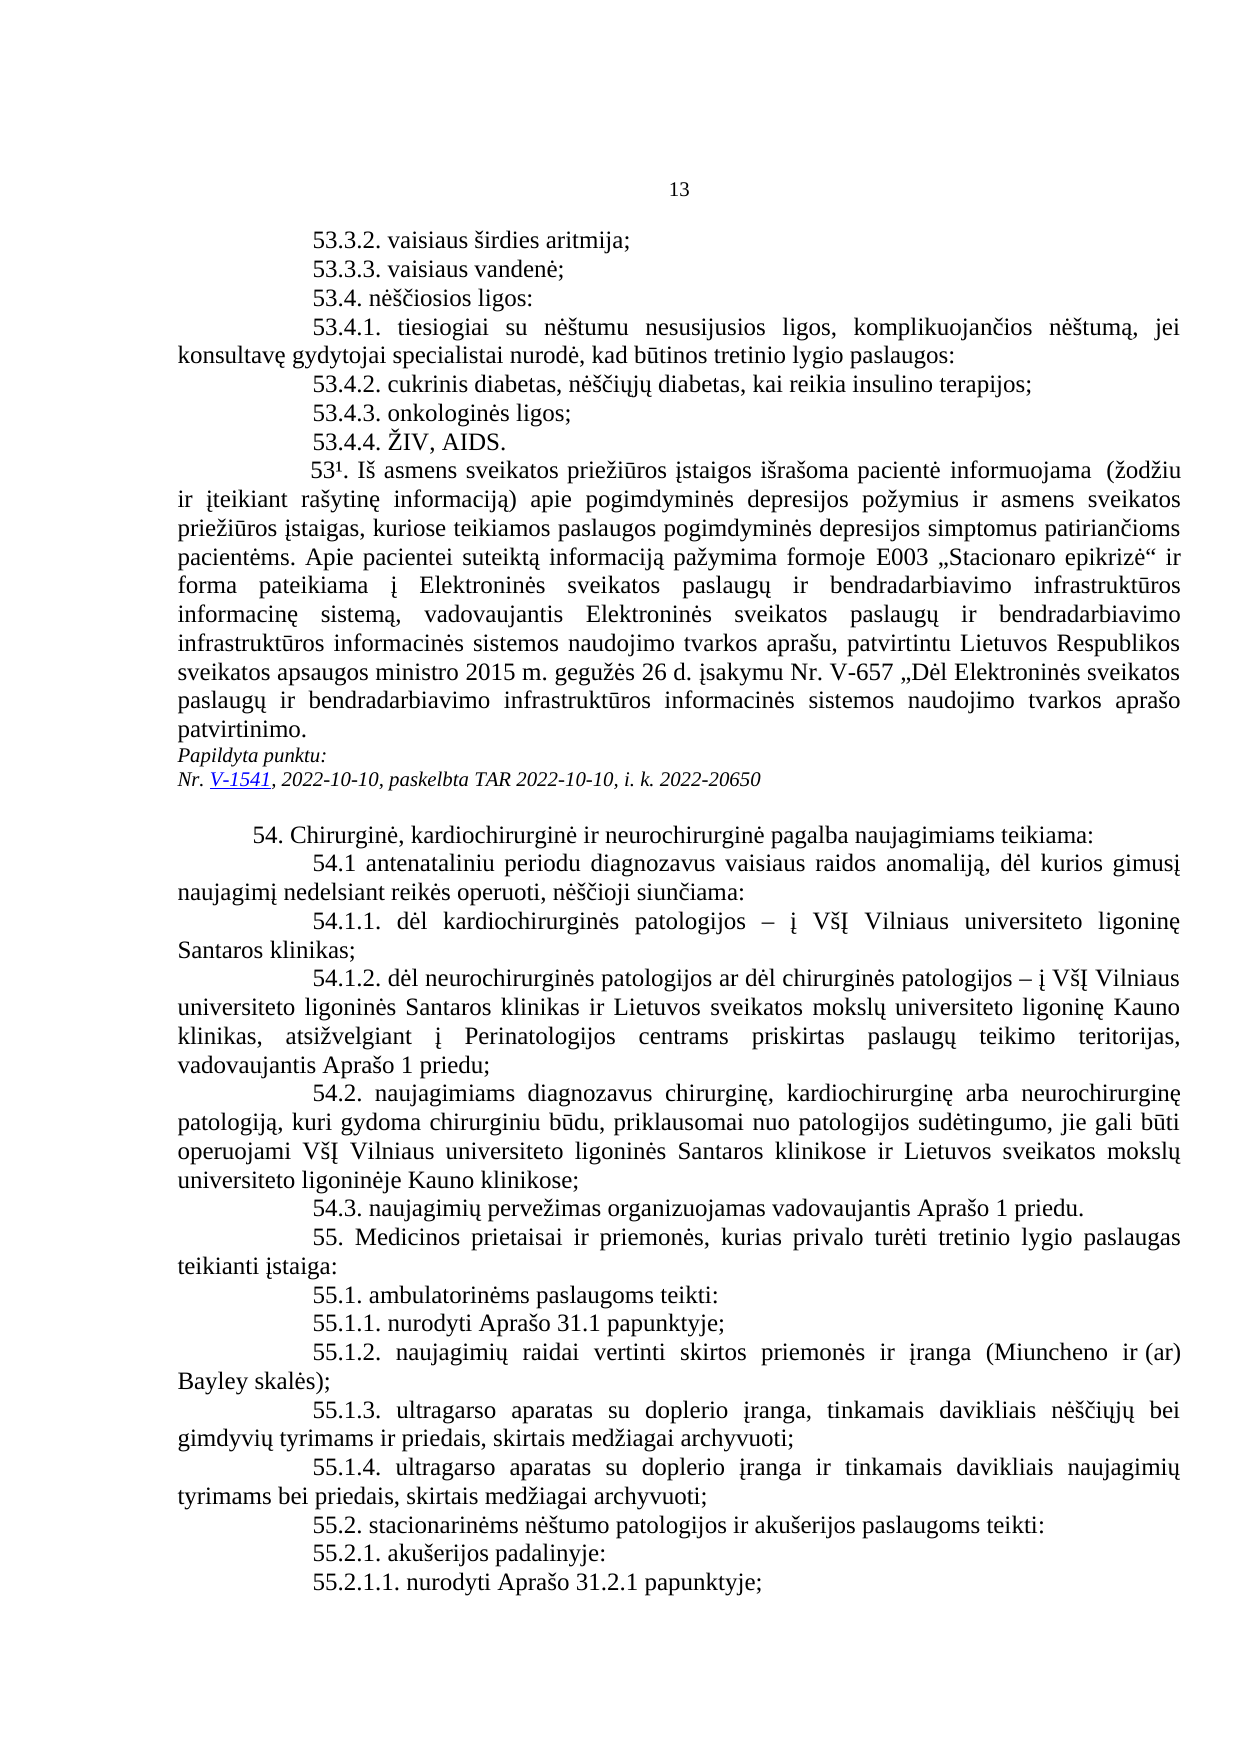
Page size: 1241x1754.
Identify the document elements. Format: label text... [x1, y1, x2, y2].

text 53.4. nėščiosios ligos: [312, 283, 1181, 312]
text 54.1.1. dėl kardiochirurginės patologijos – į VšĮ Vilniaus universiteto ligoninę Santaros klinikas; [177, 906, 1181, 963]
text 54. Chirurginė, kardiochirurginė ir neurochirurginė pagalba naujagimiams teikiama: [177, 820, 1181, 848]
text 53.4.1. tiesiogiai su nėštumu nesusijusios ligos, komplikuojančios nėštumą, jei konsultavę gydytojai specialistai nurodė, kad būtinos tretinio lygio paslaugos: [177, 312, 1181, 369]
text 54.3. naujagimių pervežimas organizuojamas vadovaujantis Aprašo 1 priedu. [177, 1193, 1181, 1222]
text 55.1.1. nurodyti Aprašo 31.1 papunktyje; [177, 1308, 1181, 1337]
text 53.3.3. vaisiaus vandenė; [312, 254, 1181, 283]
text 53.4.4. ŽIV, AIDS. [312, 427, 1181, 455]
text 55.2.1.1. nurodyti Aprašo 31.2.1 papunktyje; [177, 1567, 1181, 1596]
text 55.1. ambulatorinėms paslaugoms teikti: [177, 1280, 1181, 1308]
text Nr. V-1541, 2022-10-10, paskelbta TAR 2022-10-10, i. k. 2022-20650 [177, 767, 1181, 791]
text 55.2. stacionarinėms nėštumo patologijos ir akušerijos paslaugoms teikti: [177, 1510, 1181, 1538]
text 54.2. naujagimiams diagnozavus chirurginę, kardiochirurginę arba neurochirurginę patologiją, kuri gydoma chirurginiu būdu, priklausomai nuo patologijos sudėtingumo, jie gali būti operuojami VšĮ Vilniaus universiteto ligoninės Santaros klinikose ir Lietuvos sveikatos mokslų universiteto ligoninėje Kauno klinikose; [177, 1078, 1181, 1193]
text Papildyta punktu: [177, 743, 1181, 767]
text 53.4.3. onkologinės ligos; [312, 398, 1181, 427]
text 53¹. Iš asmens sveikatos priežiūros įstaigos išrašoma pacientė informuojama (žodžiu ir įteikiant rašytinę informaciją) apie pogimdyminės depresijos požymius ir asmens sveikatos priežiūros įstaigas, kuriose teikiamos paslaugos pogimdyminės depresijos simptomus patiriančioms pacientėms. Apie pacientei suteiktą informaciją pažymima formoje E003 „Stacionaro epikrizė“ ir forma pateikiama į Elektroninės sveikatos paslaugų ir bendradarbiavimo infrastruktūros informacinę sistemą, vadovaujantis Elektroninės sveikatos paslaugų ir bendradarbiavimo infrastruktūros informacinės sistemos naudojimo tvarkos aprašu, patvirtintu Lietuvos Respublikos sveikatos apsaugos ministro 2015 m. gegužės 26 d. įsakymu Nr. V-657 „Dėl Elektroninės sveikatos paslaugų ir bendradarbiavimo infrastruktūros informacinės sistemos naudojimo tvarkos aprašo patvirtinimo. [177, 455, 1181, 743]
text 53.4.2. cukrinis diabetas, nėščiųjų diabetas, kai reikia insulino terapijos; [312, 369, 1181, 398]
text 55.1.4. ultragarso aparatas su doplerio įranga ir tinkamais davikliais naujagimių tyrimams bei priedais, skirtais medžiagai archyvuoti; [177, 1452, 1181, 1510]
text 54.1 antenataliniu periodu diagnozavus vaisiaus raidos anomaliją, dėl kurios gimusį naujagimį nedelsiant reikės operuoti, nėščioji siunčiama: [177, 848, 1181, 906]
text 55.1.3. ultragarso aparatas su doplerio įranga, tinkamais davikliais nėščiųjų bei gimdyvių tyrimams ir priedais, skirtais medžiagai archyvuoti; [177, 1395, 1181, 1452]
text 55. Medicinos prietaisai ir priemonės, kurias privalo turėti tretinio lygio paslaugas teikianti įstaiga: [177, 1222, 1181, 1280]
text 54.1.2. dėl neurochirurginės patologijos ar dėl chirurginės patologijos – į VšĮ Vilniaus universiteto ligoninės Santaros klinikas ir Lietuvos sveikatos mokslų universiteto ligoninę Kauno klinikas, atsižvelgiant į Perinatologijos centrams priskirtas paslaugų teikimo teritorijas, vadovaujantis Aprašo 1 priedu; [177, 963, 1181, 1078]
text 55.1.2. naujagimių raidai vertinti skirtos priemonės ir įranga (Miuncheno ir (ar) Bayley skalės); [177, 1337, 1181, 1395]
text 53.3.2. vaisiaus širdies aritmija; [312, 225, 1181, 254]
text 55.2.1. akušerijos padalinyje: [177, 1538, 1181, 1567]
